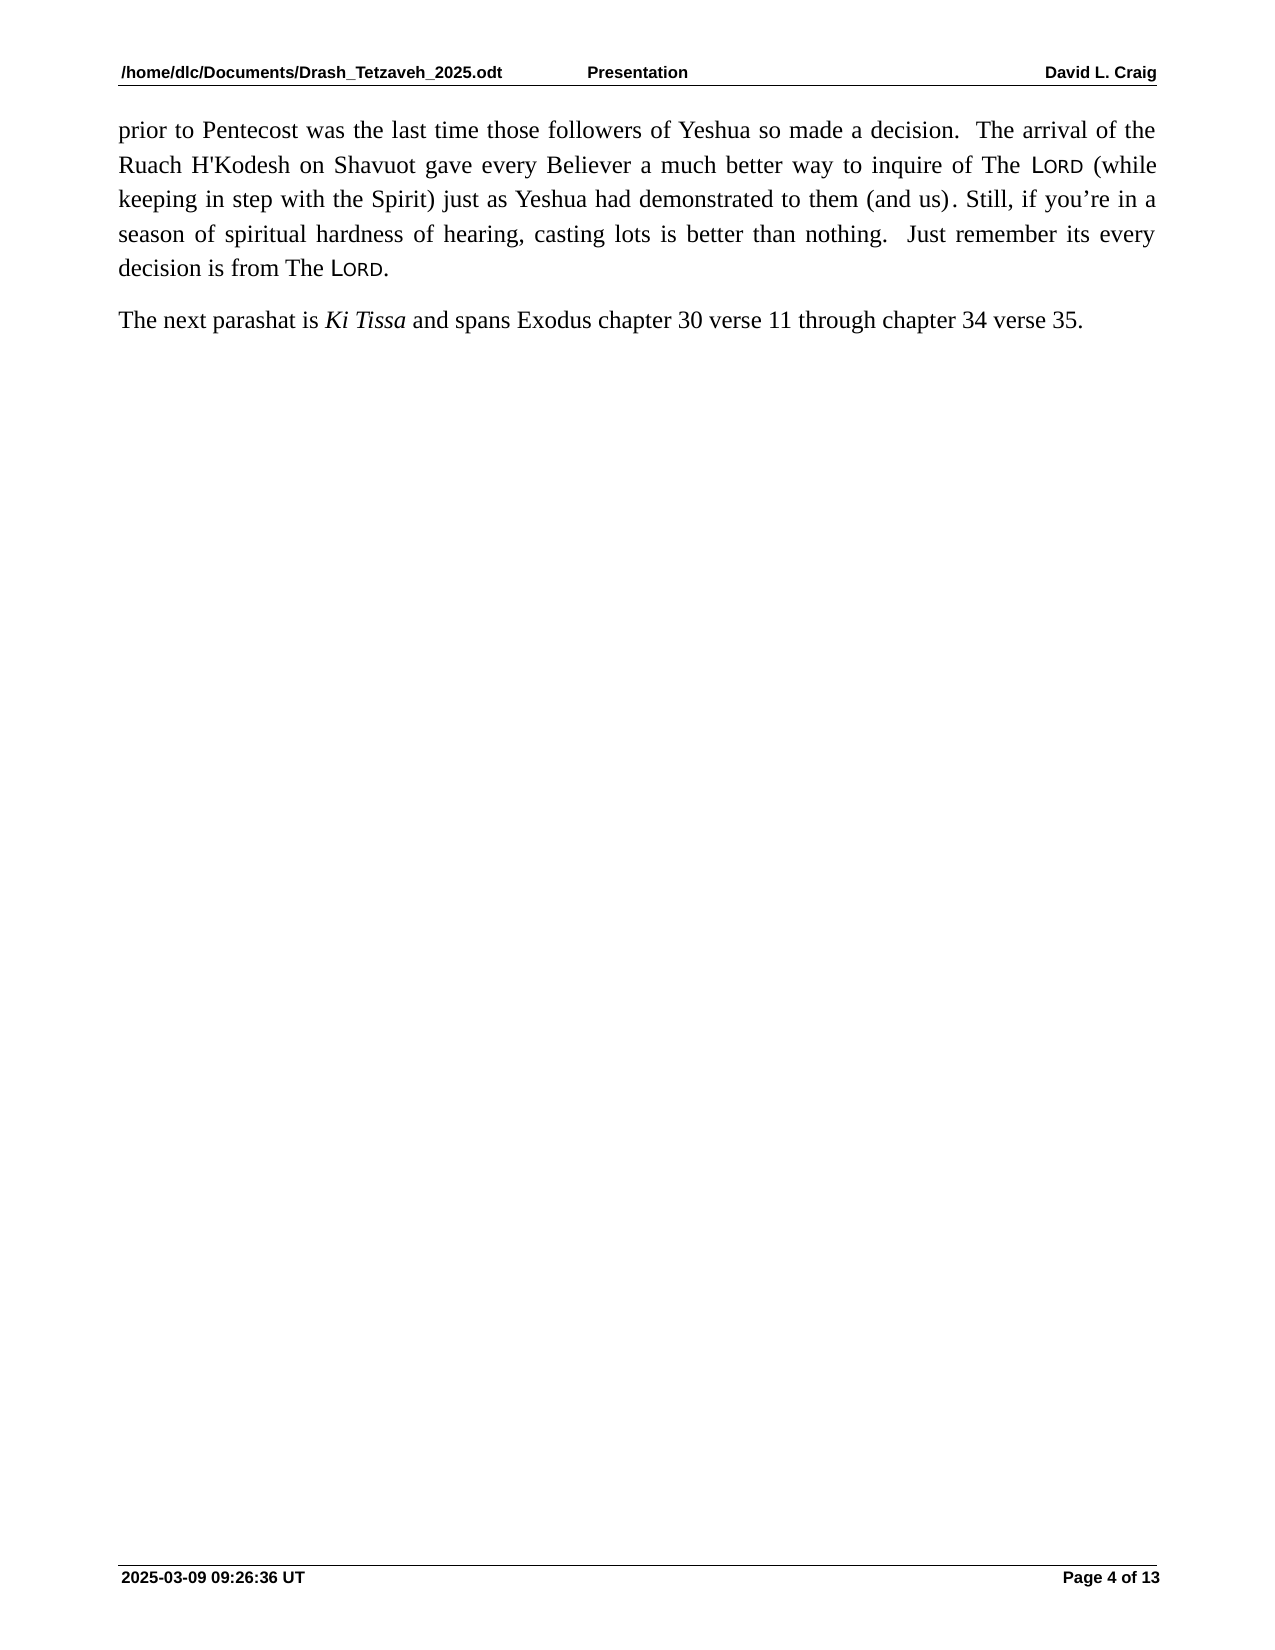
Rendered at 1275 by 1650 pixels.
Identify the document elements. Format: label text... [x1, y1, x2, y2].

text The next parashat is Ki Tissa and spans Exodus chapter 30 verse 11 through chapter 34 verse 35. [118, 306, 1157, 334]
text prior to Pentecost was the last time those followers of Yeshua so made a decision. The arrival of the Ruach H'Kodesh on Shavuot gave every Believer a much better way to inquire of The Lord (while keeping in step with the Spirit) just as Yeshua had demonstrated to them (and us). Still, if you’re in a season of spiritual hardness of hearing, casting lots is better than nothing. Just remember its every decision is from The Lord. [118, 115, 1157, 282]
